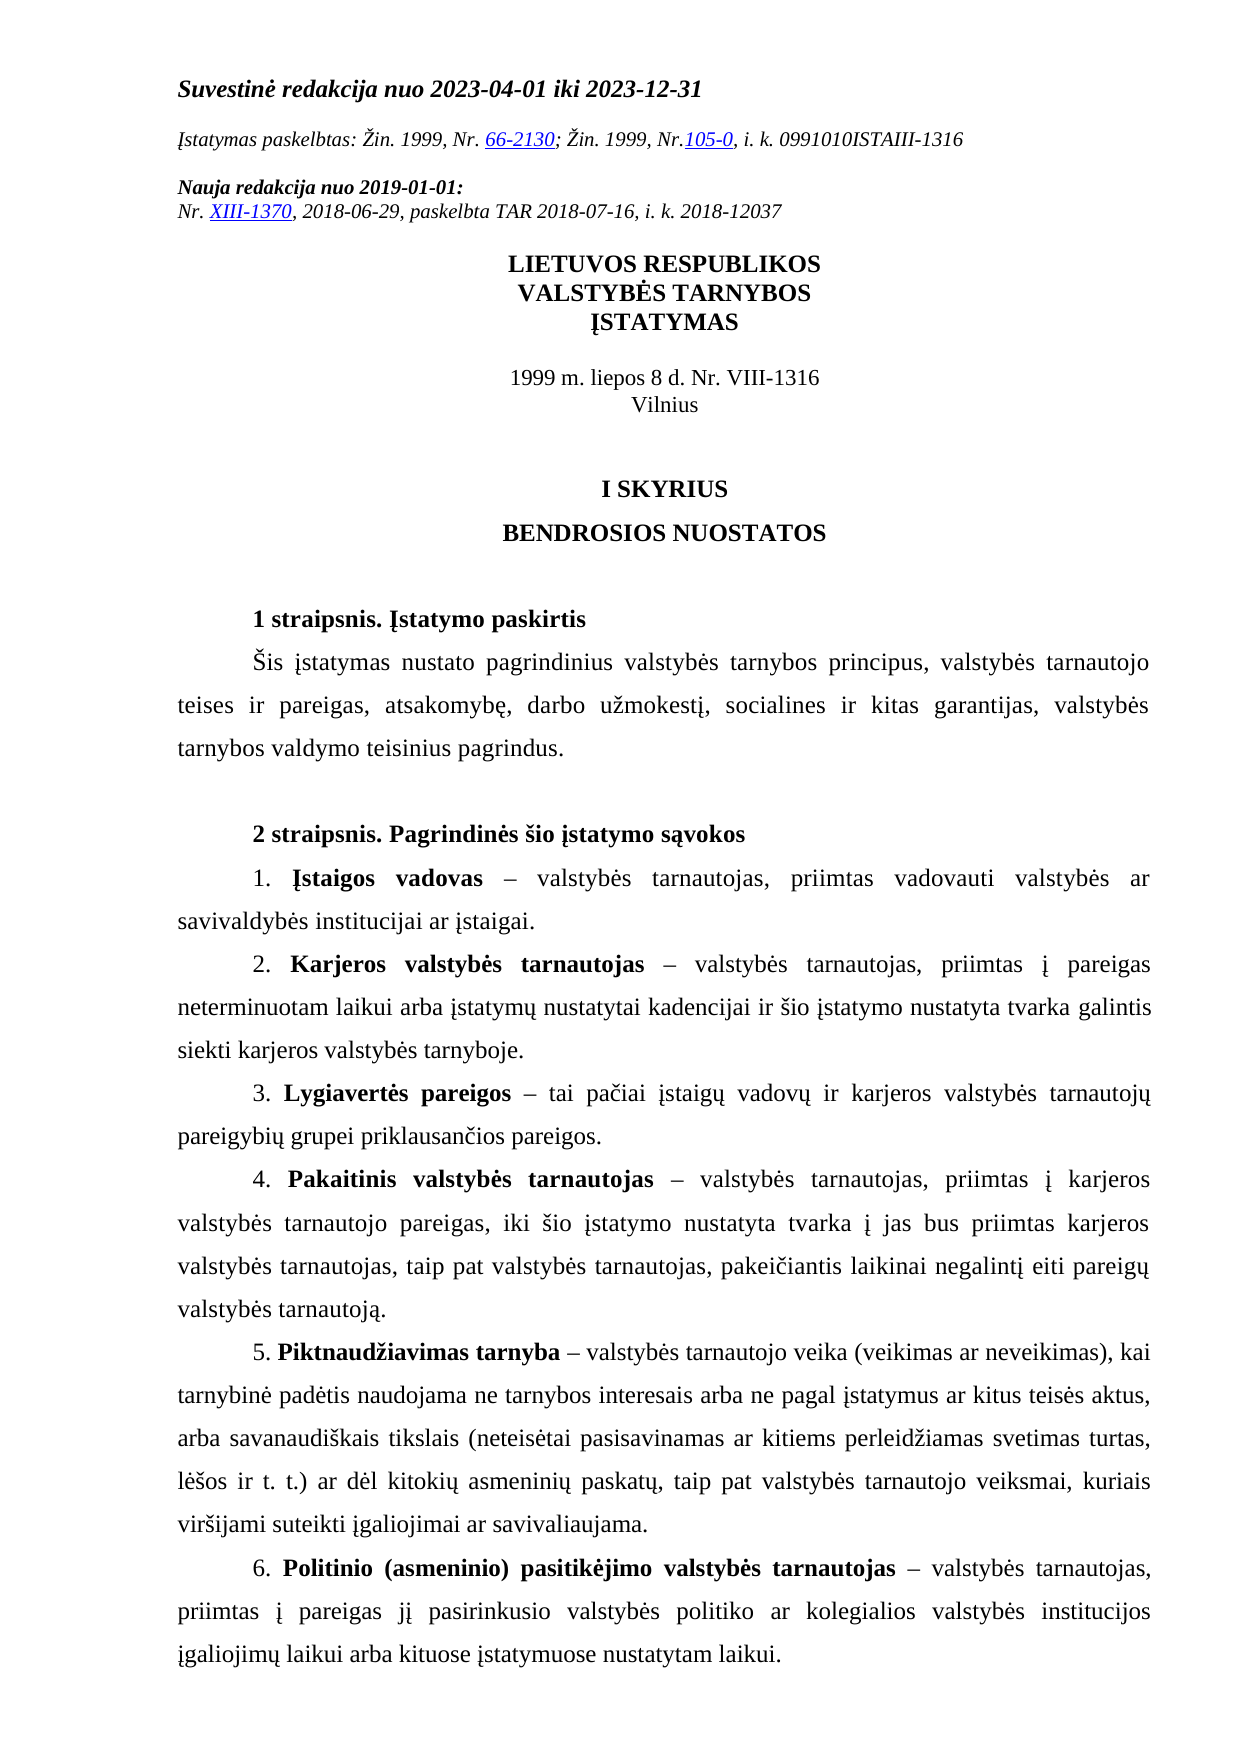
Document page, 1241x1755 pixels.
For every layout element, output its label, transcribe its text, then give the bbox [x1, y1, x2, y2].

text 3. Lygiavertės pareigos – tai pačiai įstaigų vadovų ir karjeros valstybės tarnautojų pareigybių grupei priklausančios pareigos. [177, 1078, 1152, 1150]
text 5. Piktnaudžiavimas tarnyba – valstybės tarnautojo veika (veikimas ar neveikimas), kai tarnybinė padėtis naudojama ne tarnybos interesais arba ne pagal įstatymus ar kitus teisės aktus, arba savanaudiškais tikslais (neteisėtai pasisavinamas ar kitiems perleidžiamas svetimas turtas, lėšos ir t. t.) ar dėl kitokių asmeninių paskatų, taip pat valstybės tarnautojo veiksmai, kuriais viršijami suteikti įgaliojimai ar savivaliaujama. [177, 1337, 1152, 1538]
text Šis įstatymas nustato pagrindinius valstybės tarnybos principus, valstybės tarnautojo teises ir pareigas, atsakomybę, darbo užmokestį, socialines ir kitas garantijas, valstybės tarnybos valdymo teisinius pagrindus. [177, 647, 1152, 762]
text Įstatymas paskelbtas: Žin. 1999, Nr. 66-2130; Žin. 1999, Nr.105-0, i. k. 0991010ISTAIII-1316 [177, 127, 1152, 151]
text 1 straipsnis. Įstatymo paskirtis [177, 604, 1152, 633]
text 1999 m. liepos 8 d. Nr. VIII-1316 [177, 364, 1152, 391]
text 6. Politinio (asmeninio) pasitikėjimo valstybės tarnautojas – valstybės tarnautojas, priimtas į pareigas jį pasirinkusio valstybės politiko ar kolegialios valstybės institucijos įgaliojimų laikui arba kituose įstatymuose nustatytam laikui. [177, 1553, 1152, 1668]
text LIETUVOS RESPUBLIKOS VALSTYBĖS TARNYBOS ĮSTATYMAS [177, 249, 1152, 336]
text 2. Karjeros valstybės tarnautojas – valstybės tarnautojas, priimtas į pareigas neterminuotam laikui arba įstatymų nustatytai kadencijai ir šio įstatymo nustatyta tvarka galintis siekti karjeros valstybės tarnyboje. [177, 949, 1152, 1064]
text 4. Pakaitinis valstybės tarnautojas – valstybės tarnautojas, priimtas į karjeros valstybės tarnautojo pareigas, iki šio įstatymo nustatyta tvarka į jas bus priimtas karjeros valstybės tarnautojas, taip pat valstybės tarnautojas, pakeičiantis laikinai negalintį eiti pareigų valstybės tarnautoją. [177, 1164, 1152, 1323]
text I SKYRIUS [177, 474, 1152, 503]
text Vilnius [177, 391, 1152, 417]
text Nauja redakcija nuo 2019-01-01: [177, 175, 1152, 199]
text BENDROSIOS NUOSTATOS [177, 518, 1152, 546]
text Nr. XIII-1370, 2018-06-29, paskelbta TAR 2018-07-16, i. k. 2018-12037 [177, 199, 1152, 223]
text Suvestinė redakcija nuo 2023-04-01 iki 2023-12-31 [177, 74, 1152, 103]
text 1. Įstaigos vadovas – valstybės tarnautojas, priimtas vadovauti valstybės ar savivaldybės institucijai ar įstaigai. [177, 863, 1152, 934]
text 2 straipsnis. Pagrindinės šio įstatymo sąvokos [177, 819, 1152, 848]
